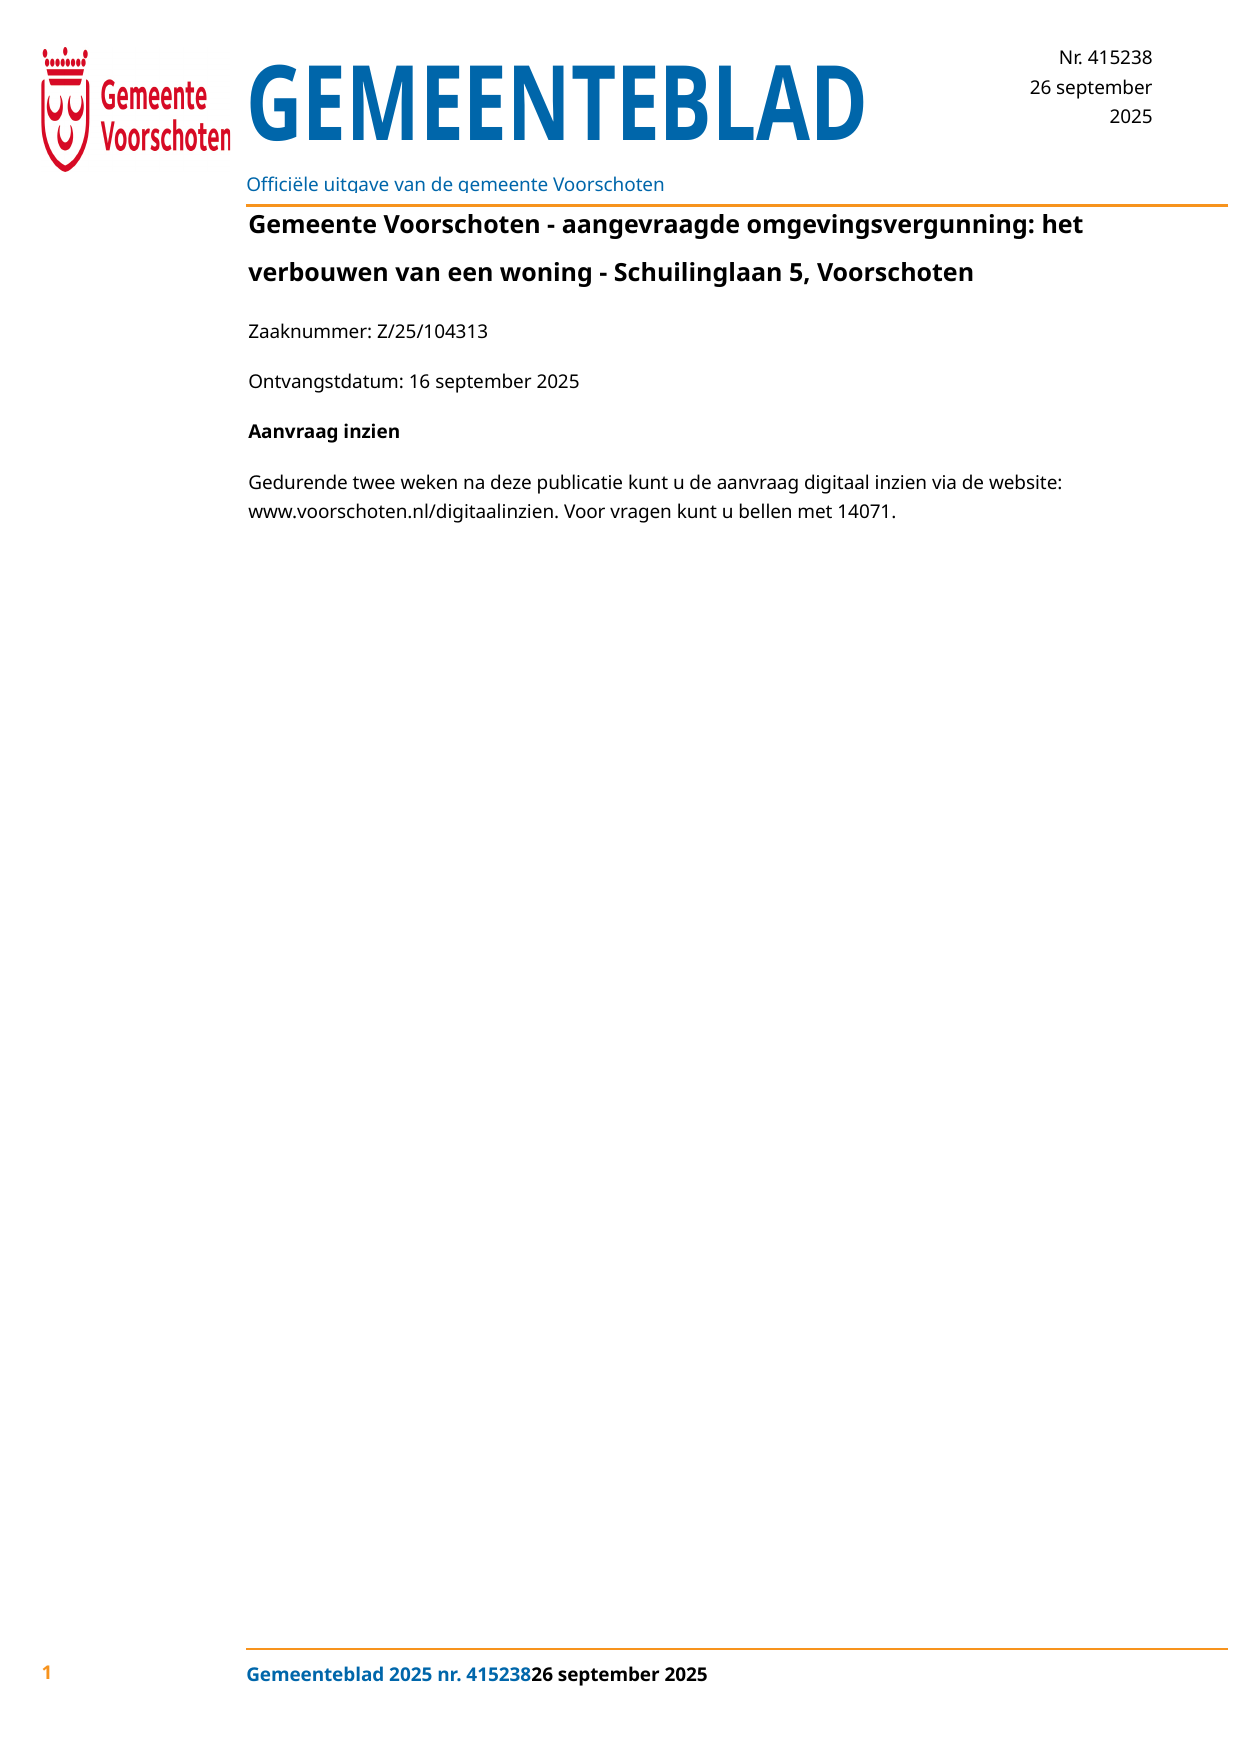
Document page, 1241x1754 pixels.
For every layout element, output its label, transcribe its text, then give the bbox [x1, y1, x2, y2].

text Gemeente Voorschoten - aangevraagde omgevingsvergunning: het verbouwen van een woning - Schuilinglaan 5, Voorschoten [248, 207, 1152, 288]
picture [41, 47, 231, 172]
text Gedurende twee weken na deze publicatie kunt u de aanvraag digitaal inzien via de website: www.voorschoten.nl/digitaalinzien. Voor vragen kunt u bellen met 14071. [248, 469, 1152, 524]
text Aanvraag inzien [248, 419, 1152, 444]
text Zaaknummer: Z/25/104313 [248, 318, 1152, 344]
text Ontvangstdatum: 16 september 2025 [248, 368, 1152, 394]
